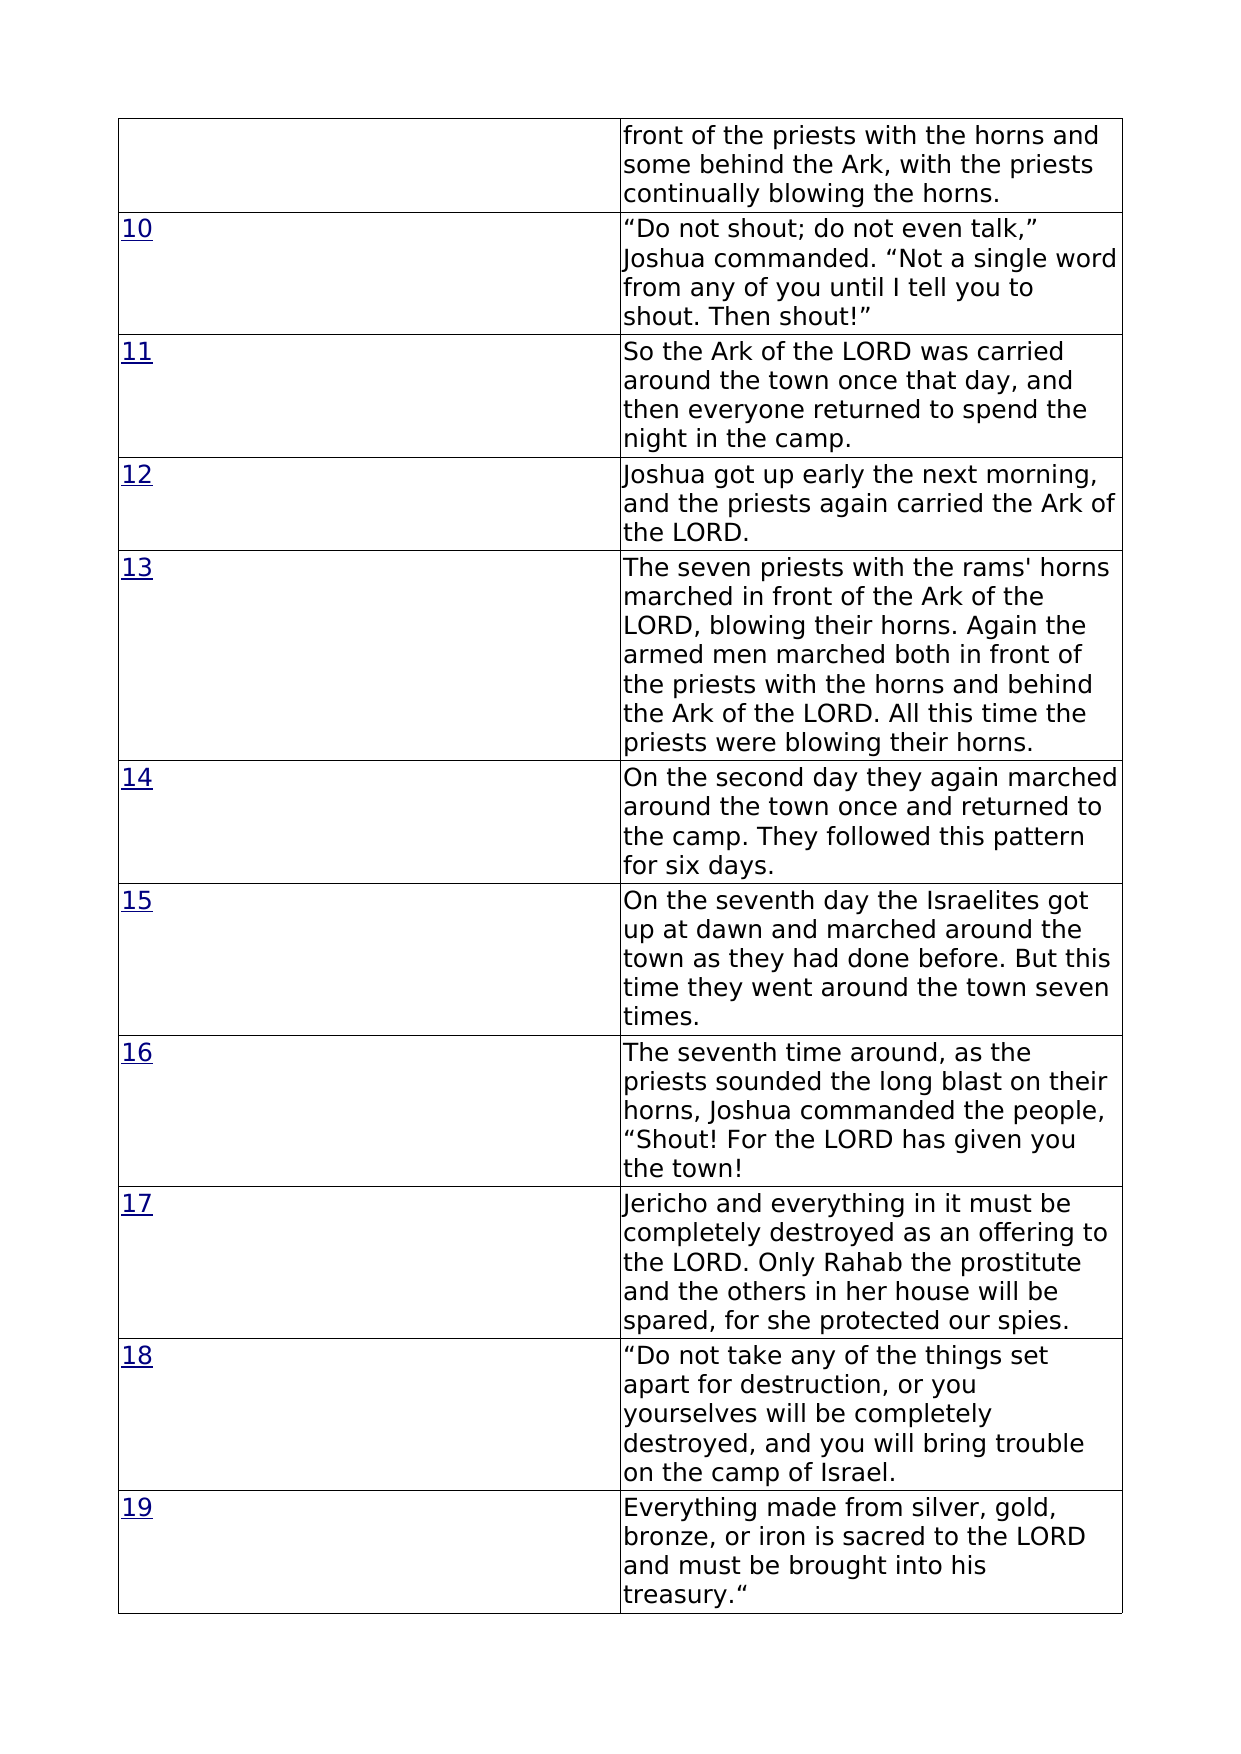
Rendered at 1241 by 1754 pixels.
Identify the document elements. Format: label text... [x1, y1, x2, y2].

table_cell Everything made from silver, gold, bronze, or iron is sacred to the LORD and must be brought into his treasury.“ [621, 1491, 1122, 1613]
table_cell Joshua got up early the next morning, and the priests again carried the Ark of the LORD. [621, 458, 1122, 550]
table_cell [119, 119, 620, 212]
table_cell 19 [119, 1491, 620, 1613]
table_cell Jericho and everything in it must be completely destroyed as an offering to the LORD. Only Rahab the prostitute and the others in her house will be spared, for she protected our spies. [621, 1187, 1122, 1338]
table_cell 12 [119, 458, 620, 550]
table_cell On the seventh day the Israelites got up at dawn and marched around the town as they had done before. But this time they went around the town seven times. [621, 884, 1122, 1035]
table_cell 10 [119, 213, 620, 334]
table_cell The seventh time around, as the priests sounded the long blast on their horns, Joshua commanded the people, “Shout! For the LORD has given you the town! [621, 1036, 1122, 1186]
table_cell The seven priests with the rams' horns marched in front of the Ark of the LORD, blowing their horns. Again the armed men marched both in front of the priests with the horns and behind the Ark of the LORD. All this time the priests were blowing their horns. [621, 551, 1122, 760]
table_cell 13 [119, 551, 620, 760]
table_cell front of the priests with the horns and some behind the Ark, with the priests continually blowing the horns. [621, 119, 1122, 212]
table_cell 14 [119, 761, 620, 883]
table_cell So the Ark of the LORD was carried around the town once that day, and then everyone returned to spend the night in the camp. [621, 335, 1122, 457]
table_cell “Do not take any of the things set apart for destruction, or you yourselves will be completely destroyed, and you will bring trouble on the camp of Israel. [621, 1339, 1122, 1490]
table_cell 17 [119, 1187, 620, 1338]
table_cell 16 [119, 1036, 620, 1186]
table_cell 18 [119, 1339, 620, 1490]
table_cell 11 [119, 335, 620, 457]
table_cell 15 [119, 884, 620, 1035]
table_cell On the second day they again marched around the town once and returned to the camp. They followed this pattern for six days. [621, 761, 1122, 883]
table_cell “Do not shout; do not even talk,” Joshua commanded. “Not a single word from any of you until I tell you to shout. Then shout!” [621, 213, 1122, 334]
